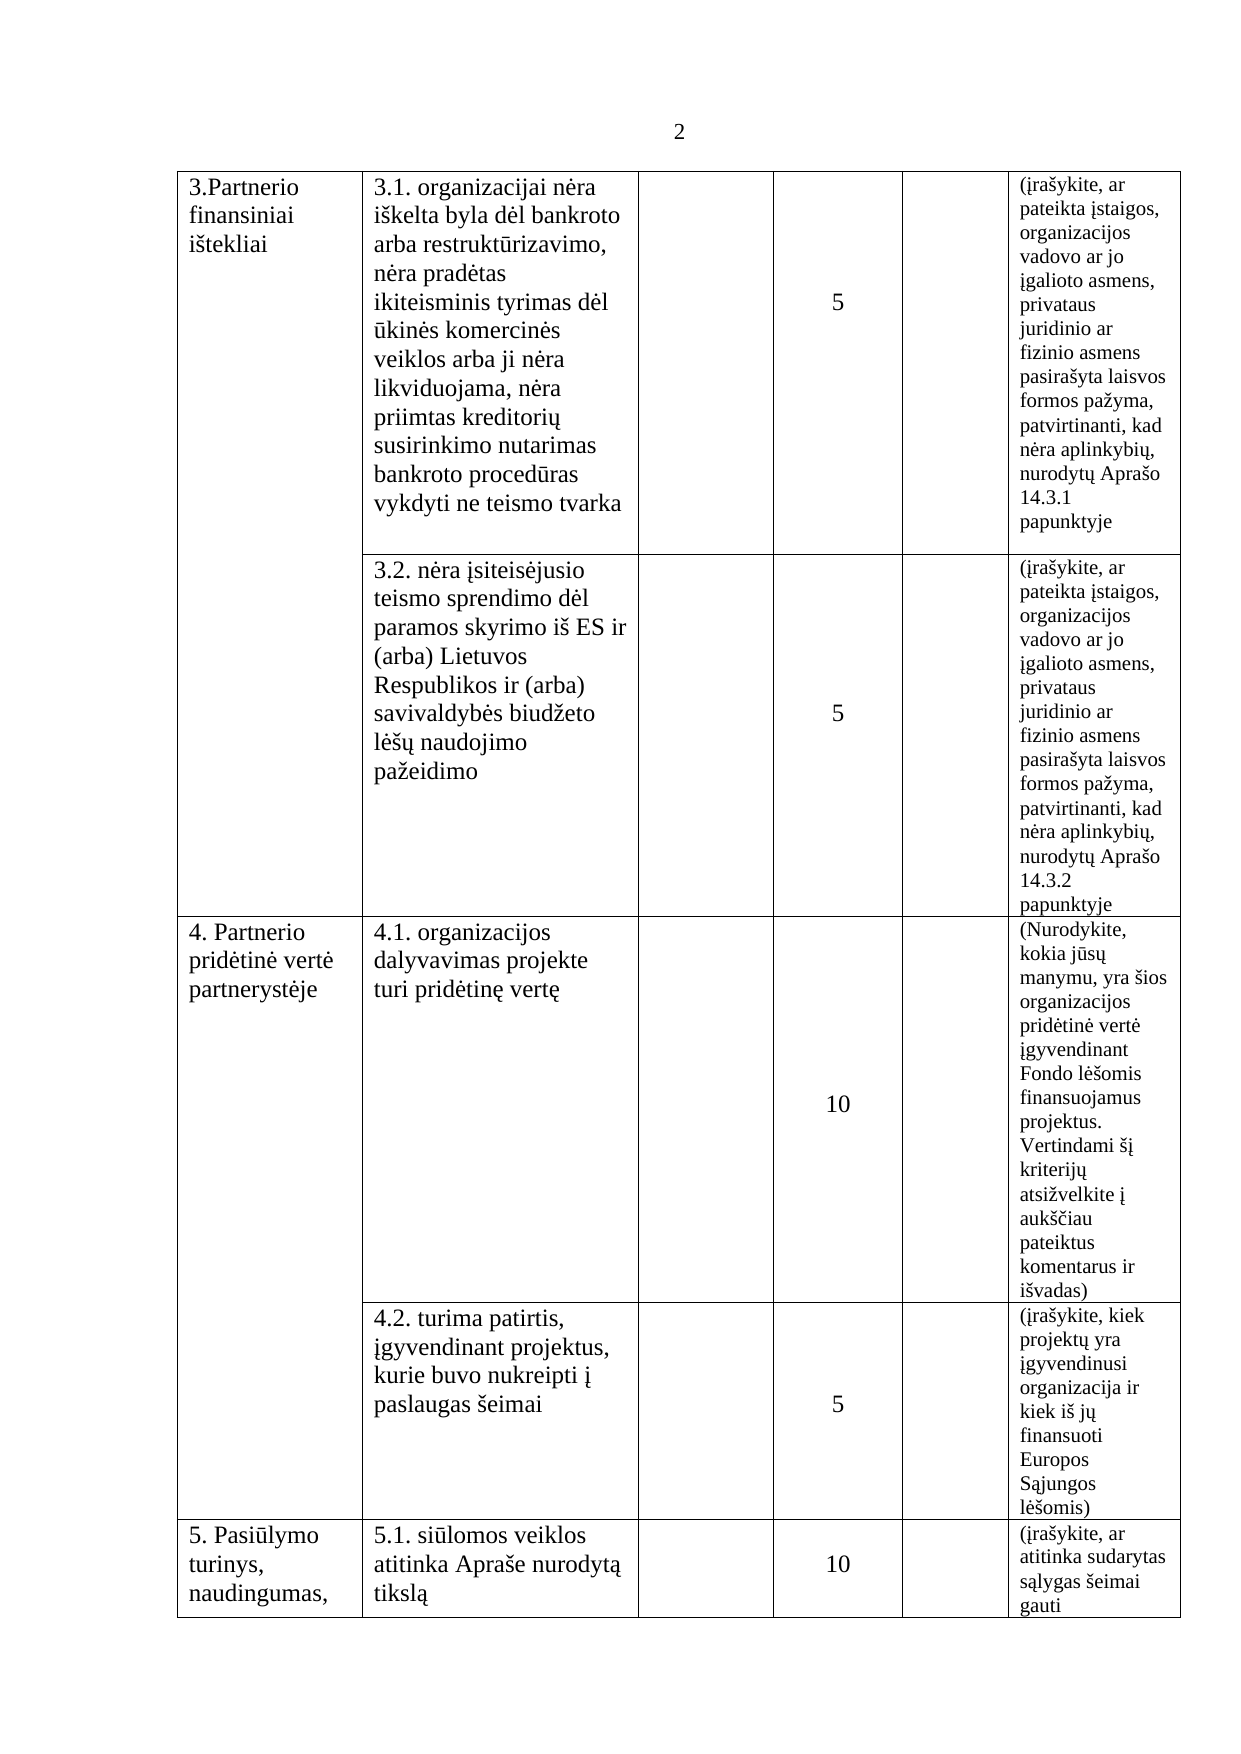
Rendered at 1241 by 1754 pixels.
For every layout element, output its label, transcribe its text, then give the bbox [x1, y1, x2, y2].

table_cell [903, 172, 1008, 554]
table_cell [639, 1520, 773, 1617]
table_cell 5 [774, 172, 902, 554]
table_cell (įrašykite, ar pateikta įstaigos, organizacijos vadovo ar jo įgalioto asmens, privataus juridinio ar fizinio asmens pasirašyta laisvos formos pažyma, patvirtinanti, kad nėra aplinkybių, nurodytų Aprašo 14.3.1 papunktyje [1009, 172, 1180, 554]
table_cell [903, 555, 1008, 916]
table_cell 3.Partnerio finansiniai ištekliai [178, 172, 362, 916]
table_cell 4. Partnerio pridėtinė vertė partnerystėje [178, 917, 362, 1519]
table_cell 10 [774, 1520, 902, 1617]
table_cell [639, 555, 773, 916]
table_cell [903, 917, 1008, 1302]
table_cell [639, 172, 773, 554]
table_cell [903, 1303, 1008, 1519]
table_cell 5 [774, 555, 902, 916]
table_cell 4.1. organizacijos dalyvavimas projekte turi pridėtinę vertę [363, 917, 638, 1302]
table_cell [639, 1303, 773, 1519]
table_cell 5 [774, 1303, 902, 1519]
table_cell 5.1. siūlomos veiklos atitinka Apraše nurodytą tikslą [363, 1520, 638, 1617]
table_cell [639, 917, 773, 1302]
table_cell 3.1. organizacijai nėra iškelta byla dėl bankroto arba restruktūrizavimo, nėra pradėtas ikiteisminis tyrimas dėl ūkinės komercinės veiklos arba ji nėra likviduojama, nėra priimtas kreditorių susirinkimo nutarimas bankroto procedūras vykdyti ne teismo tvarka [363, 172, 638, 554]
table_cell 10 [774, 917, 902, 1302]
table_cell 4.2. turima patirtis, įgyvendinant projektus, kurie buvo nukreipti į paslaugas šeimai [363, 1303, 638, 1519]
table_cell (įrašykite, ar atitinka sudarytas sąlygas šeimai gauti [1009, 1520, 1180, 1617]
table_cell 5. Pasiūlymo turinys, naudingumas, [178, 1520, 362, 1617]
table_cell [903, 1520, 1008, 1617]
table_cell 3.2. nėra įsiteisėjusio teismo sprendimo dėl paramos skyrimo iš ES ir (arba) Lietuvos Respublikos ir (arba) savivaldybės biudžeto lėšų naudojimo pažeidimo [363, 555, 638, 916]
table_cell (įrašykite, ar pateikta įstaigos, organizacijos vadovo ar jo įgalioto asmens, privataus juridinio ar fizinio asmens pasirašyta laisvos formos pažyma, patvirtinanti, kad nėra aplinkybių, nurodytų Aprašo 14.3.2 papunktyje [1009, 555, 1180, 916]
table_cell (Nurodykite, kokia jūsų manymu, yra šios organizacijos pridėtinė vertė įgyvendinant Fondo lėšomis finansuojamus projektus. Vertindami šį kriterijų atsižvelkite į aukščiau pateiktus komentarus ir išvadas) [1009, 917, 1180, 1302]
table_cell (įrašykite, kiek projektų yra įgyvendinusi organizacija ir kiek iš jų finansuoti Europos Sąjungos lėšomis) [1009, 1303, 1180, 1519]
